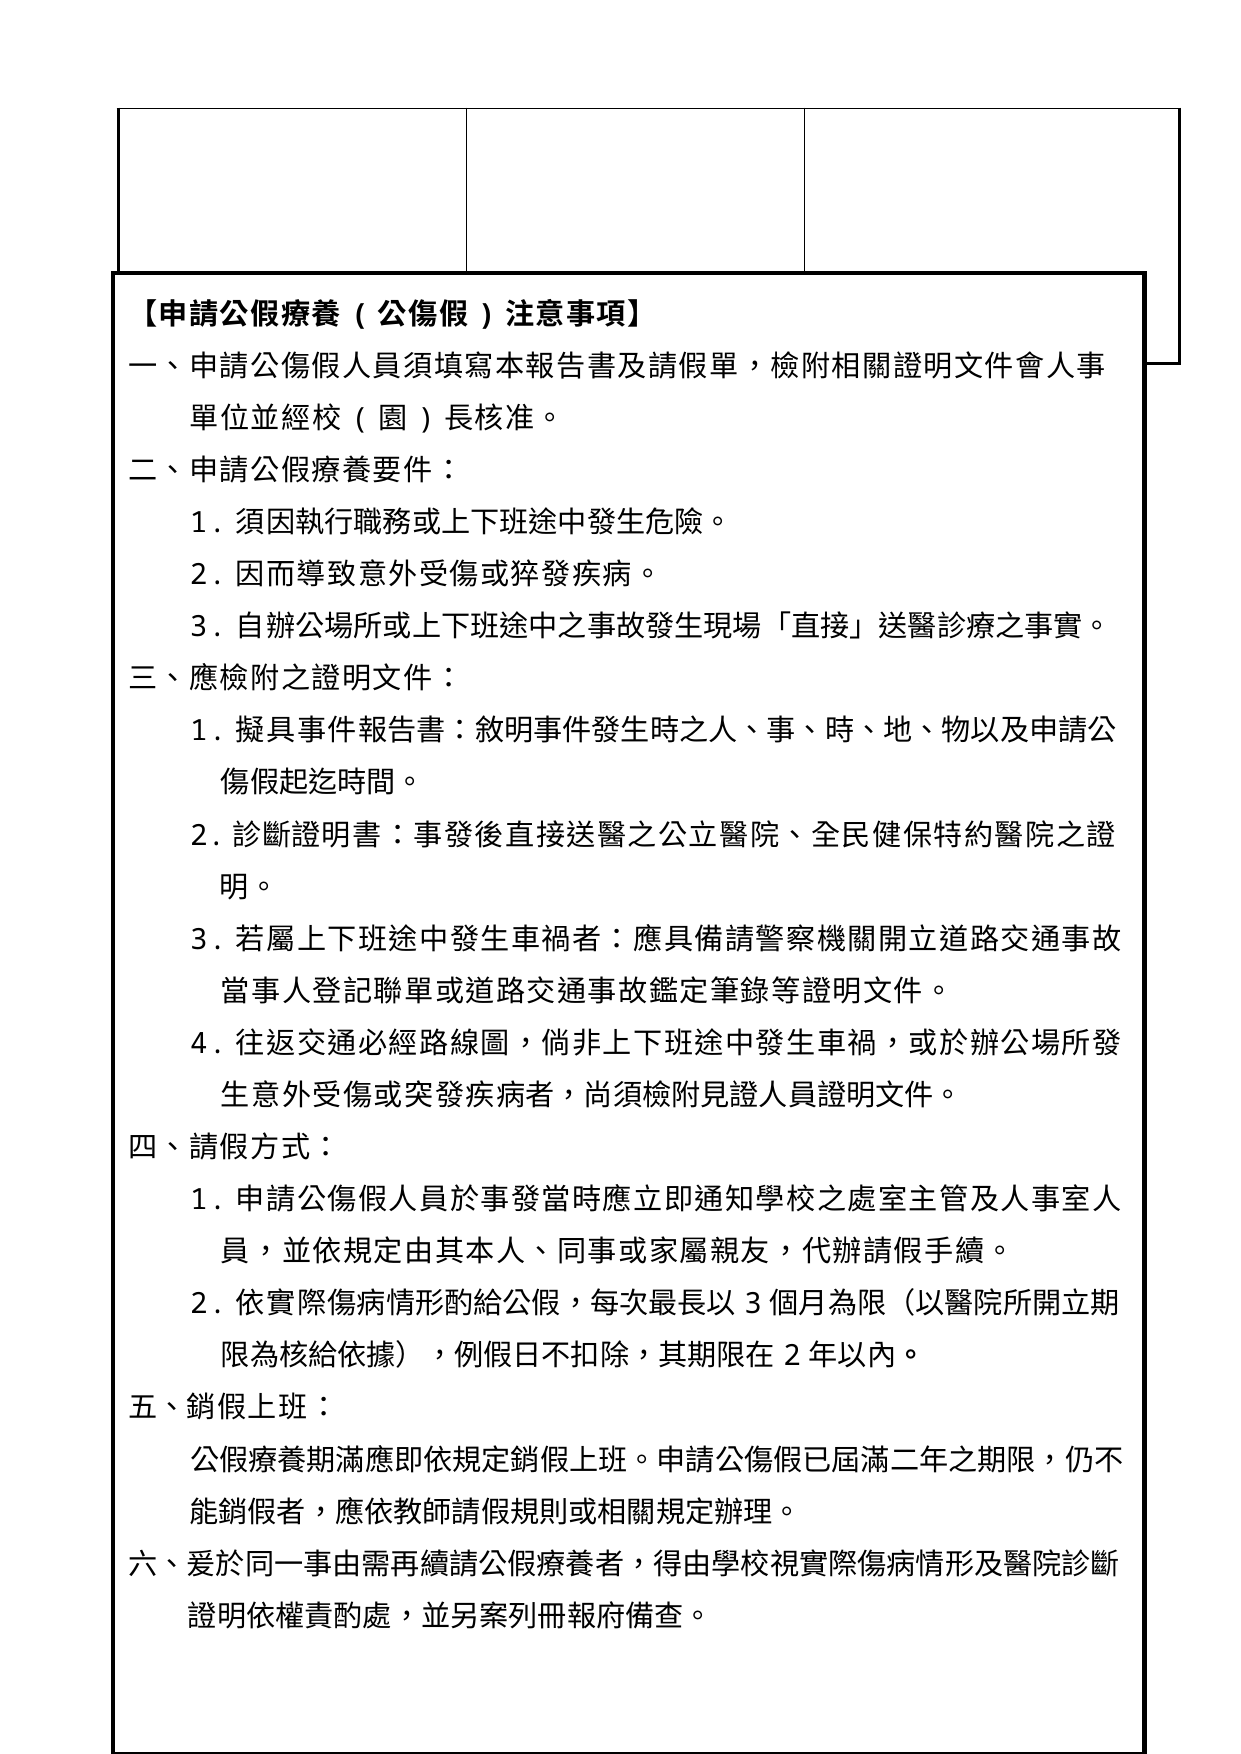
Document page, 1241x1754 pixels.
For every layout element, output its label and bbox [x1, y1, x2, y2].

table_cell [120, 109, 466, 271]
table_cell [805, 109, 1178, 362]
table_cell [467, 109, 804, 271]
